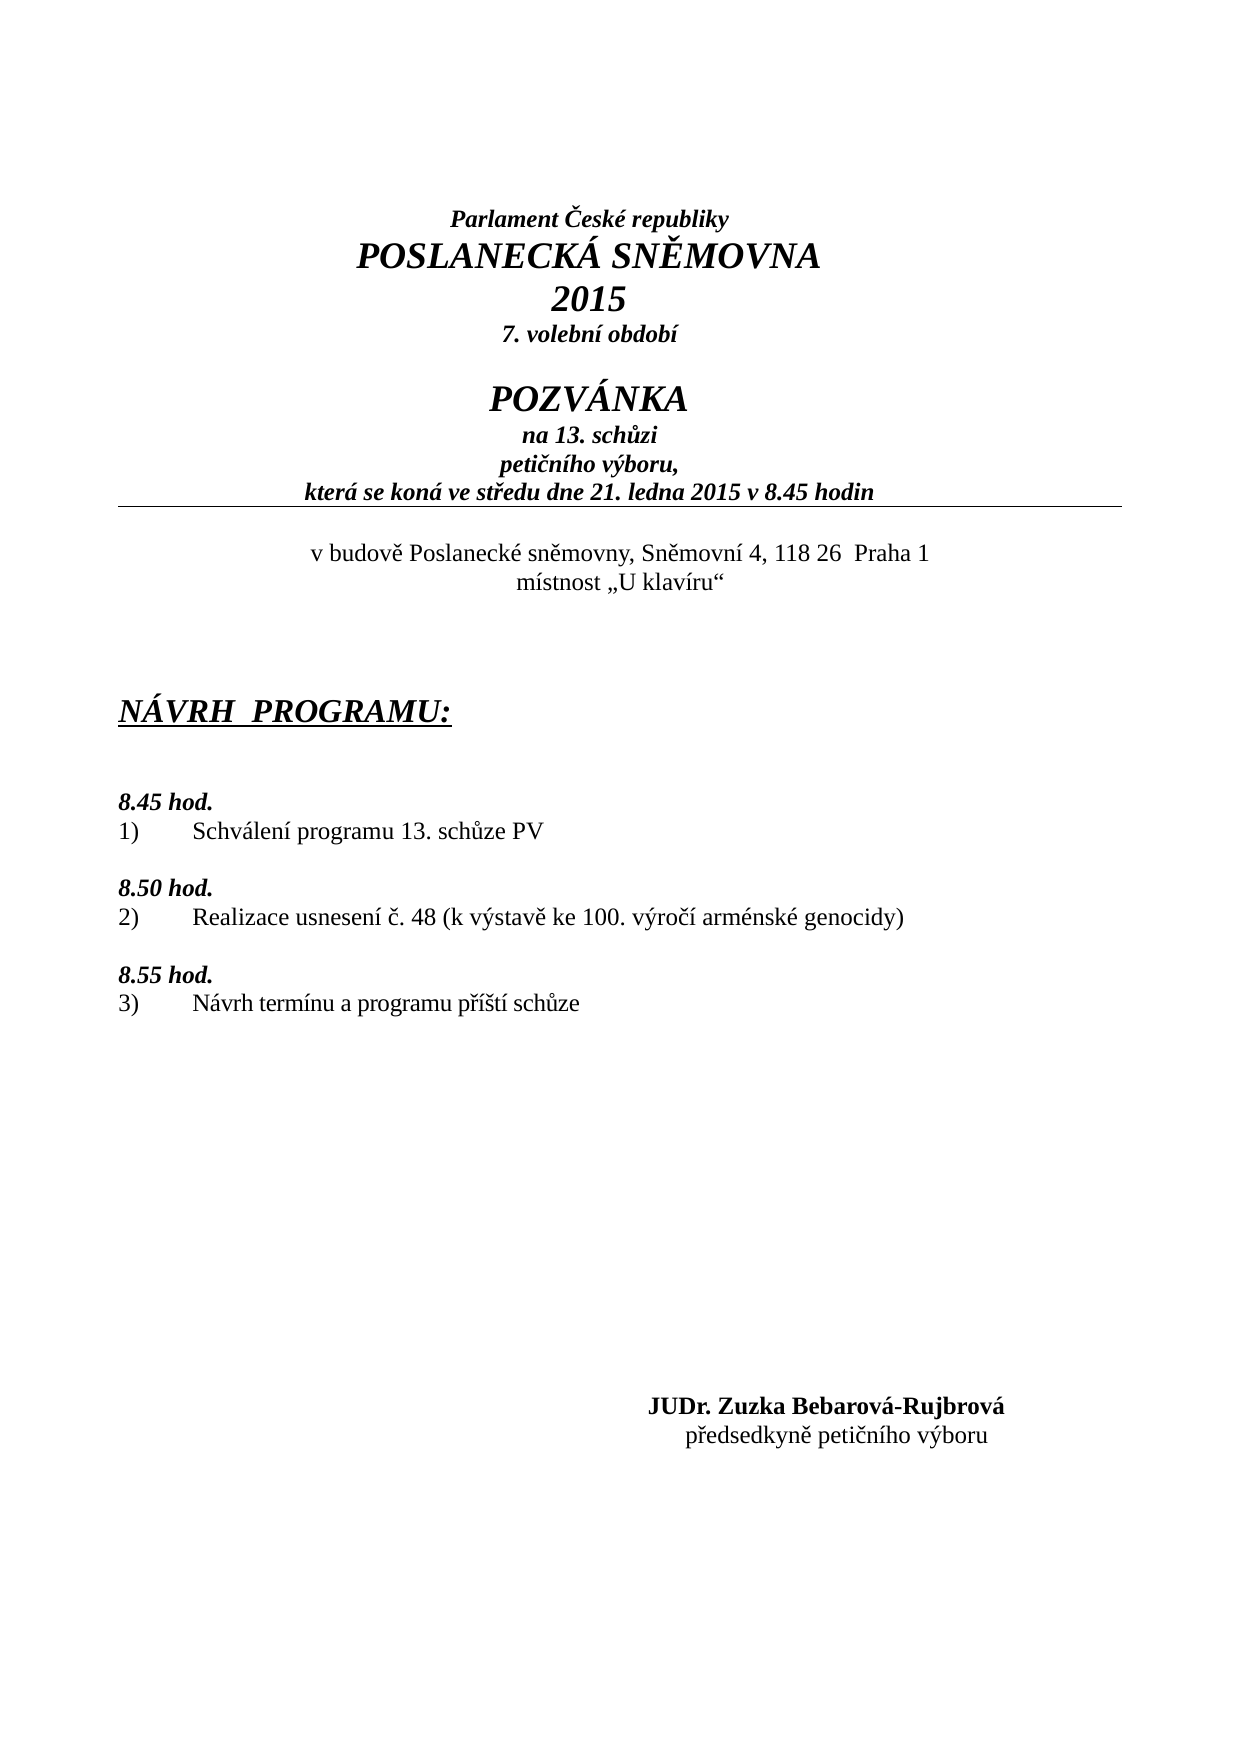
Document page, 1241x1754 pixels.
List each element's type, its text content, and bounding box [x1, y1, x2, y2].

text JUDr. Zuzka Bebarová-Rujbrová [118, 1391, 1122, 1420]
text místnost „U klavíru“ [118, 567, 1122, 596]
text 3) Návrh termínu a programu příští schůze [118, 988, 1122, 1017]
text v budově Poslanecké sněmovny, Sněmovní 4, 118 26 Praha 1 [118, 538, 1122, 567]
text 1) Schválení programu 13. schůze PV [118, 816, 1122, 845]
table_cell na 13. schůzi [111, 420, 1070, 449]
text předsedkyně petičního výboru [118, 1420, 1122, 1448]
table_cell petičního výboru, [111, 449, 1070, 477]
table_cell [111, 348, 1070, 377]
subtitle NÁVRH PROGRAMU: [118, 691, 1122, 730]
table_cell která se koná ve středu dne 21. ledna 2015 v 8.45 hodin [111, 478, 1070, 506]
table_header Parlament České republiky POSLANECKÁ SNĚMOVNA 2015 7. volební období [111, 204, 1070, 348]
text 8.50 hod. [118, 873, 1122, 902]
table_cell POZVÁNKA [111, 377, 1070, 420]
text 8.45 hod. [118, 787, 1122, 816]
text 2) Realizace usnesení č. 48 (k výstavě ke 100. výročí arménské genocidy) [118, 902, 1122, 931]
text 8.55 hod. [118, 960, 1122, 988]
